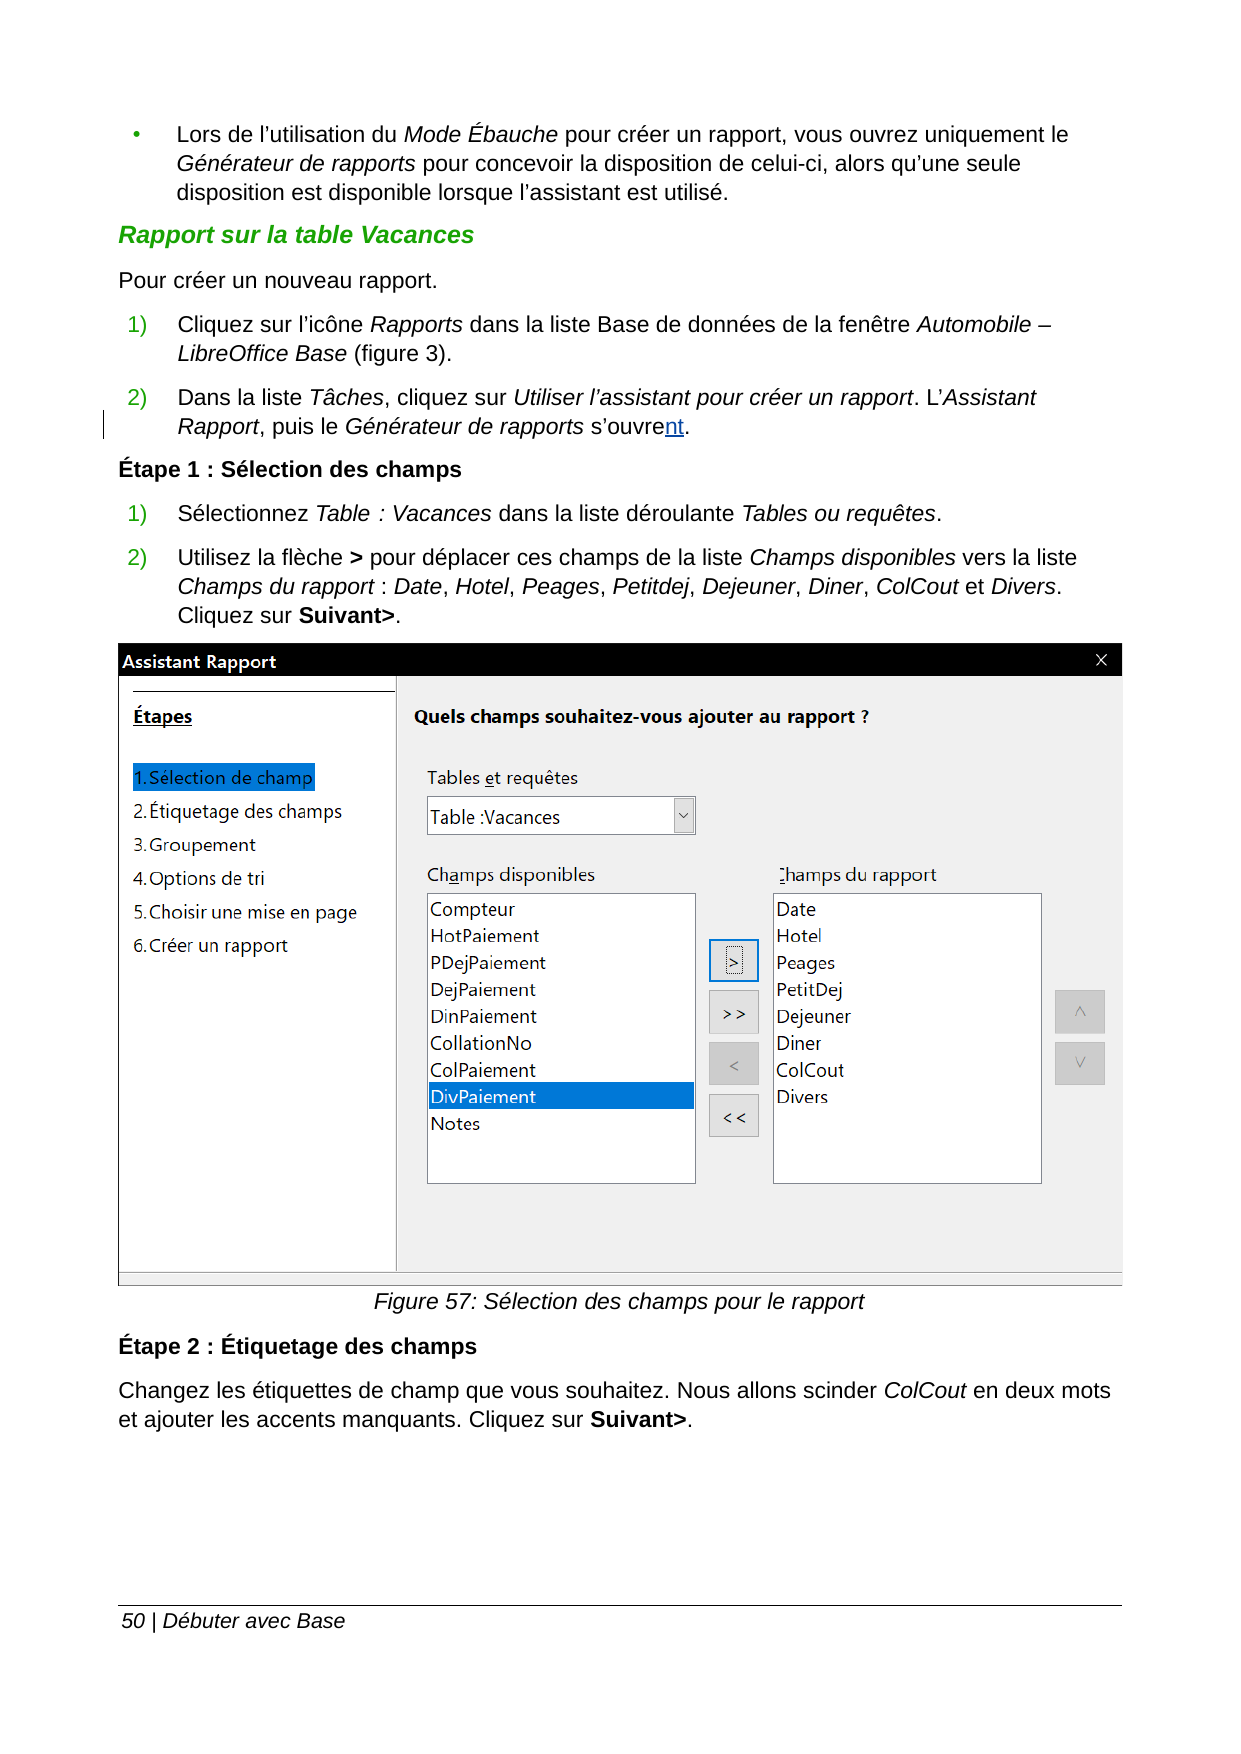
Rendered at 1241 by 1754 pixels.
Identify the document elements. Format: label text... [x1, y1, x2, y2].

text Figure 57: Sélection des champs pour le rapport [118, 1286, 1122, 1315]
list Cliquez sur l’icône Rapports dans la liste Base de données de la fenêtre Automobile – LibreOffice Base (figure 3). [148, 308, 1122, 366]
list Utilisez la flèche > pour déplacer ces champs de la liste Champs disponibles vers la liste Champs du rapport : Date, Hotel, Peages, Petitdej, Dejeuner, Diner, ColCout et Divers. Cliquez sur Suivant>. [148, 541, 1122, 628]
text Changez les étiquettes de champ que vous souhaitez. Nous allons scinder ColCout en deux mots et ajouter les accents manquants. Cliquez sur Suivant>. [118, 1374, 1122, 1432]
picture [118, 643, 1123, 1286]
subtitle Étiquetage des champs [118, 1330, 1122, 1359]
subtitle Rapport sur la table Vacances [118, 220, 1122, 249]
list Sélectionnez Table : Vacances dans la liste déroulante Tables ou requêtes. [148, 497, 1122, 526]
list Lors de l’utilisation du Mode Ébauche pour créer un rapport, vous ouvrez uniquement le Générateur de rapports pour concevoir la disposition de celui-ci, alors qu’une seule disposition est disponible lorsque l’assistant est utilisé. [133, 118, 1122, 206]
subtitle Sélection des champs [118, 453, 1122, 482]
text Pour créer un nouveau rapport. [118, 264, 1122, 293]
list Dans la liste Tâches, cliquez sur Utiliser l’assistant pour créer un rapport. L’Assistant Rapport, puis le Générateur de rapports s’ouvrent. [148, 381, 1122, 439]
